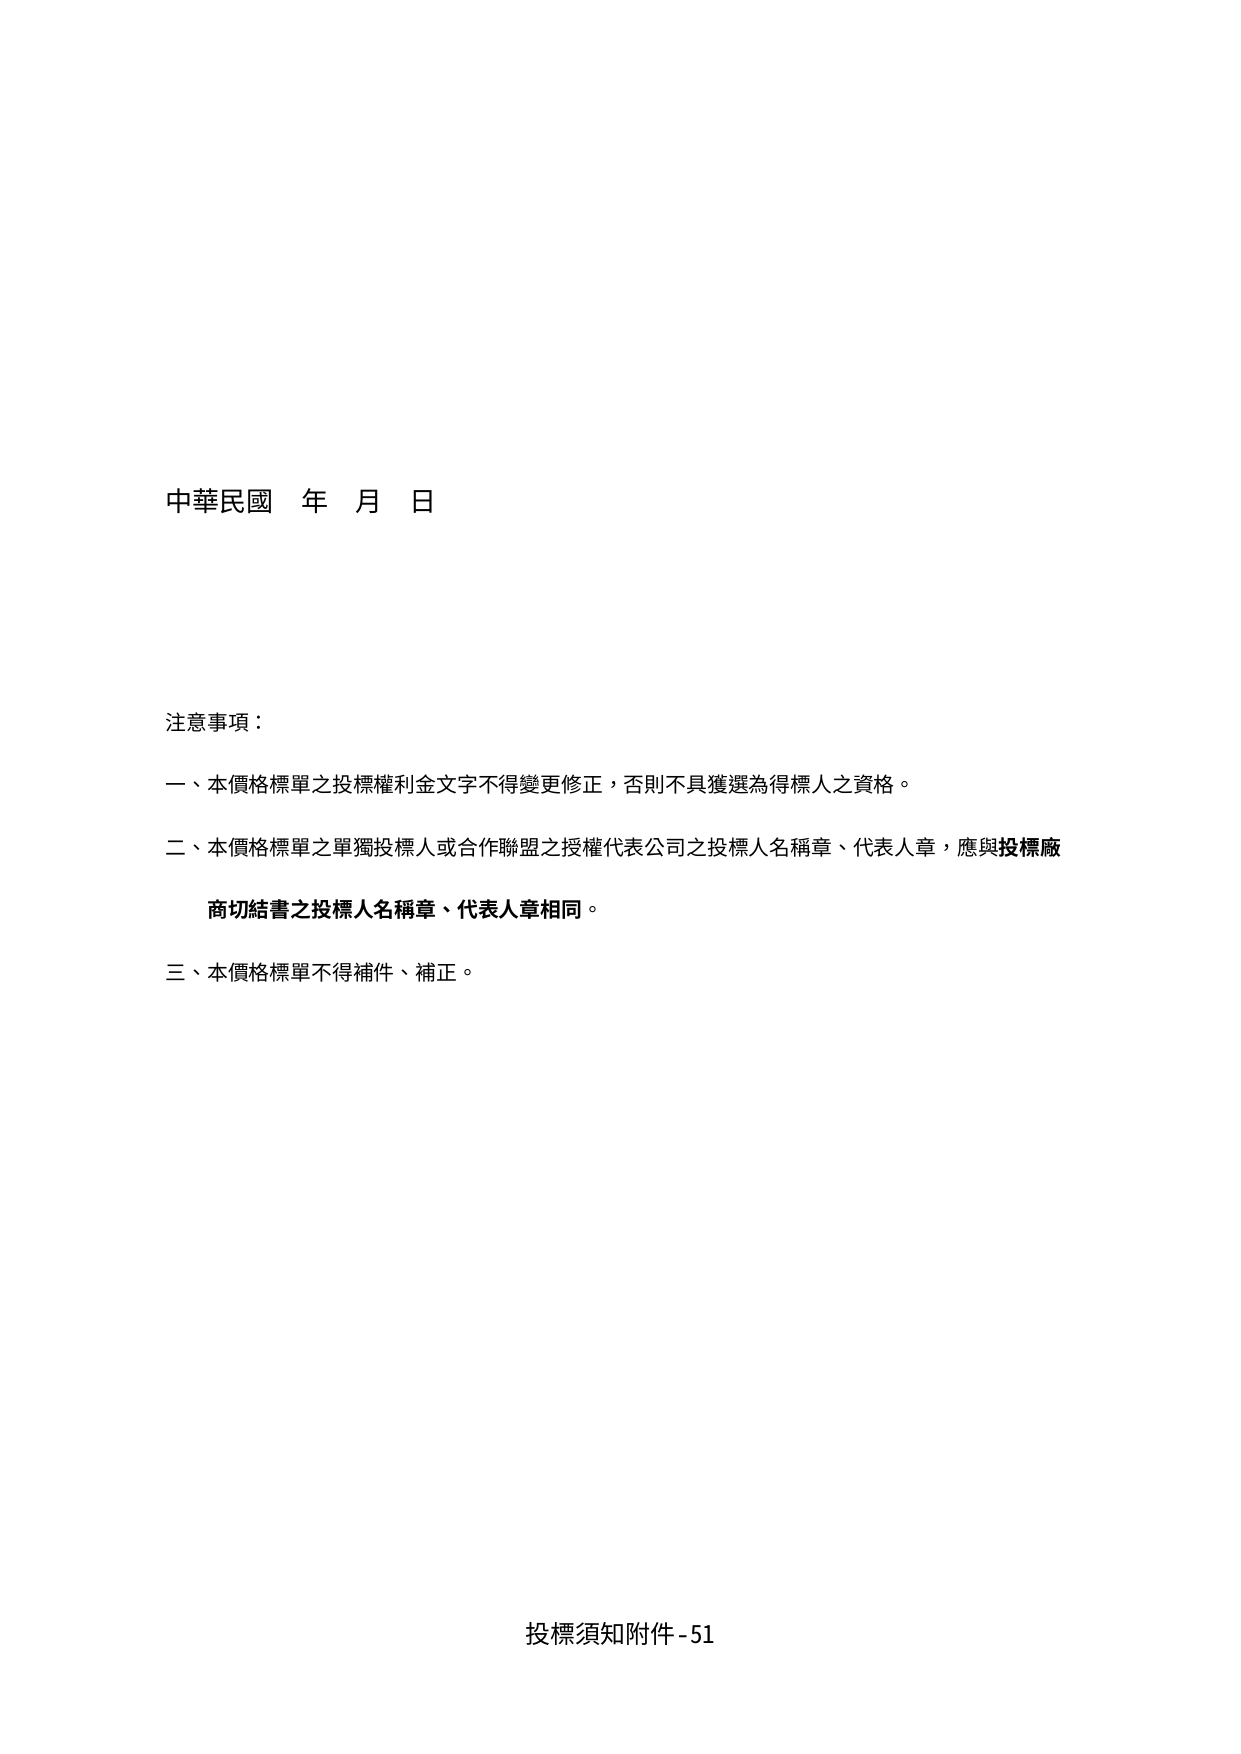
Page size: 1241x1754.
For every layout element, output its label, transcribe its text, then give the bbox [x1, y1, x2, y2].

text 注意事項： [165, 680, 1075, 742]
text 二、本價格標單之單獨投標人或合作聯盟之授權代表公司之投標人名稱章、代表人章，應與投標廠商切結書之投標人名稱章、代表人章相同。 [165, 805, 1075, 930]
text 三、本價格標單不得補件、補正。 [165, 930, 1075, 992]
text 一、本價格標單之投標權利金文字不得變更修正，否則不具獲選為得標人之資格。 [165, 742, 1075, 805]
text 中華民國 年 月 日 [165, 458, 1075, 521]
